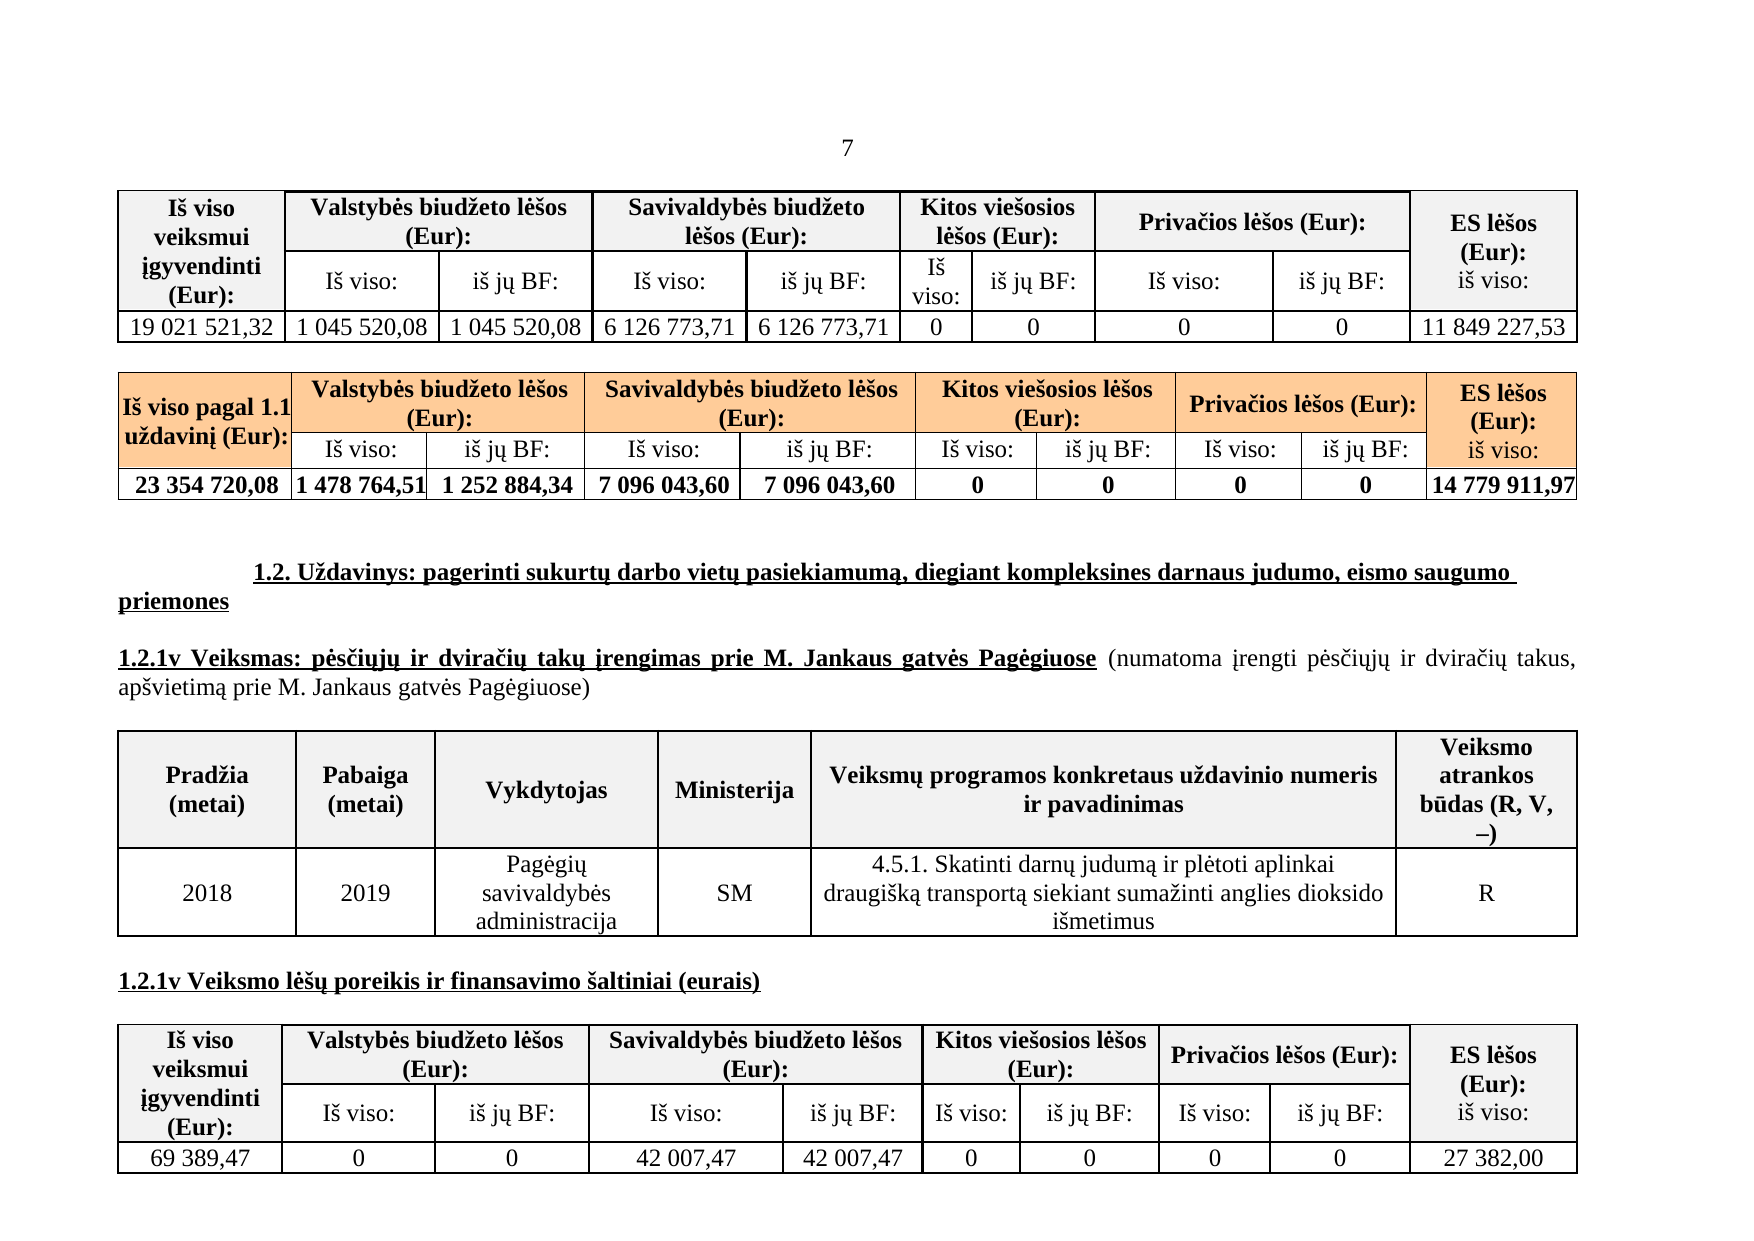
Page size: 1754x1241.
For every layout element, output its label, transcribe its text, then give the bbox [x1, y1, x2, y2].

table_cell R [1397, 849, 1576, 935]
table_header Savivaldybės biudžeto lėšos (Eur): [590, 1026, 921, 1083]
table_header Kitos viešosios lėšos (Eur): [916, 373, 1175, 432]
table_cell iš jų BF: [1037, 433, 1175, 467]
table_cell 19 021 521,32 [119, 312, 284, 341]
table_cell Iš viso: [283, 1085, 434, 1141]
table_cell 11 849 227,53 [1411, 312, 1576, 341]
table_cell Iš viso: [1160, 1085, 1269, 1141]
table_cell Iš viso: [590, 1085, 782, 1141]
table_cell iš jų BF: [1302, 433, 1426, 467]
table_header Privačios lėšos (Eur): [1096, 193, 1409, 250]
table_cell 0 [973, 312, 1094, 341]
table_cell 0 [916, 469, 1036, 499]
table_cell 4.5.1. Skatinti darnų judumą ir plėtoti aplinkai draugišką transportą siekiant sumažinti anglies dioksido išmetimus [812, 849, 1395, 935]
table_cell Iš viso: [292, 433, 426, 467]
table_header ES lėšos (Eur): iš viso: [1411, 1025, 1576, 1141]
table_cell 1 252 884,34 [427, 469, 584, 499]
table_cell Iš viso: [901, 252, 971, 309]
table_cell 0 [1271, 1143, 1409, 1172]
table_cell 0 [901, 312, 971, 341]
table_cell Iš viso: [1096, 252, 1272, 309]
table_header Veiksmo atrankos būdas (R, V, –) [1397, 732, 1576, 847]
table_header Vykdytojas [436, 732, 657, 847]
table_cell iš jų BF: [1021, 1085, 1158, 1141]
table_cell iš jų BF: [973, 252, 1094, 309]
table_cell 0 [436, 1143, 588, 1172]
table_cell 1 045 520,08 [286, 312, 438, 341]
table_cell 0 [1302, 469, 1426, 499]
table_cell iš jų BF: [748, 252, 899, 309]
table_cell iš jų BF: [1274, 252, 1409, 309]
table_header Kitos viešosios lėšos (Eur): [924, 1026, 1158, 1083]
table_cell 6 126 773,71 [594, 312, 745, 341]
table_cell iš jų BF: [436, 1085, 588, 1141]
table_cell 7 096 043,60 [585, 469, 739, 499]
table_cell 0 [1160, 1143, 1269, 1172]
table_cell 42 007,47 [590, 1143, 782, 1172]
text 1.2.1v Veiksmas: pėsčiųjų ir dviračių takų įrengimas prie M. Jankaus gatvės Pagėgiuose (numatoma įrengti pėsčiųjų ir dviračių takus, apšvietimą prie M. Jankaus gatvės Pagėgiuose) [118, 643, 1577, 701]
table_header ES lėšos (Eur): iš viso: [1411, 191, 1576, 309]
table_cell 23 354 720,08 [119, 469, 291, 499]
table_cell Iš viso: [924, 1085, 1019, 1141]
table_cell Iš viso: [286, 252, 438, 309]
table_header Ministerija [659, 732, 810, 847]
table_cell 0 [924, 1143, 1019, 1172]
table_cell Iš viso: [585, 433, 739, 467]
text 1.2.1v Veiksmo lėšų poreikis ir finansavimo šaltiniai (eurais) [118, 966, 1577, 995]
table_cell iš jų BF: [427, 433, 584, 467]
table_header Pradžia (metai) [119, 732, 295, 847]
table_cell 0 [1037, 469, 1175, 499]
table_header Valstybės biudžeto lėšos (Eur): [292, 373, 584, 432]
table_header Valstybės biudžeto lėšos (Eur): [283, 1026, 588, 1083]
table_cell 27 382,00 [1411, 1143, 1576, 1172]
table_header Savivaldybės biudžeto lėšos (Eur): [594, 193, 899, 250]
table_cell iš jų BF: [784, 1085, 921, 1141]
table_cell 1 045 520,08 [440, 312, 591, 341]
table_header Valstybės biudžeto lėšos (Eur): [286, 193, 591, 250]
table_header Veiksmų programos konkretaus uždavinio numeris ir pavadinimas [812, 732, 1395, 847]
table_cell 0 [1096, 312, 1272, 341]
table_cell 0 [1176, 469, 1301, 499]
table_header Privačios lėšos (Eur): [1160, 1026, 1409, 1083]
table_cell 14 779 911,97 [1427, 469, 1576, 499]
table_cell 42 007,47 [784, 1143, 921, 1172]
table_cell 6 126 773,71 [748, 312, 899, 341]
table_cell 2018 [119, 849, 295, 935]
table_cell Iš viso: [916, 433, 1036, 467]
table_cell 1 478 764,51 [292, 469, 426, 499]
table_cell 0 [283, 1143, 434, 1172]
table_header Pabaiga (metai) [297, 732, 434, 847]
text 1.2. Uždavinys: pagerinti sukurtų darbo vietų pasiekiamumą, diegiant kompleksines darnaus judumo, eismo saugumo priemones [118, 557, 1577, 615]
table_cell 7 096 043,60 [741, 469, 915, 499]
table_cell SM [659, 849, 810, 935]
table_cell Iš viso: [1176, 433, 1301, 467]
table_cell Iš viso: [594, 252, 745, 309]
table_cell Pagėgių savivaldybės administracija [436, 849, 657, 935]
table_header Kitos viešosios lėšos (Eur): [901, 193, 1094, 250]
table_cell 0 [1274, 312, 1409, 341]
table_cell iš jų BF: [741, 433, 915, 467]
table_header Iš viso veiksmui įgyvendinti (Eur): [119, 191, 284, 309]
table_cell 2019 [297, 849, 434, 935]
table_header ES lėšos (Eur): iš viso: [1427, 373, 1576, 467]
table_cell iš jų BF: [440, 252, 591, 309]
table_cell iš jų BF: [1271, 1085, 1409, 1141]
table_header Savivaldybės biudžeto lėšos (Eur): [585, 373, 915, 432]
table_header Iš viso veiksmui įgyvendinti (Eur): [119, 1025, 281, 1141]
table_cell 69 389,47 [119, 1143, 281, 1172]
table_header Privačios lėšos (Eur): [1176, 373, 1426, 432]
table_header Iš viso pagal 1.1 uždavinį (Eur): [119, 373, 291, 467]
table_cell 0 [1021, 1143, 1158, 1172]
